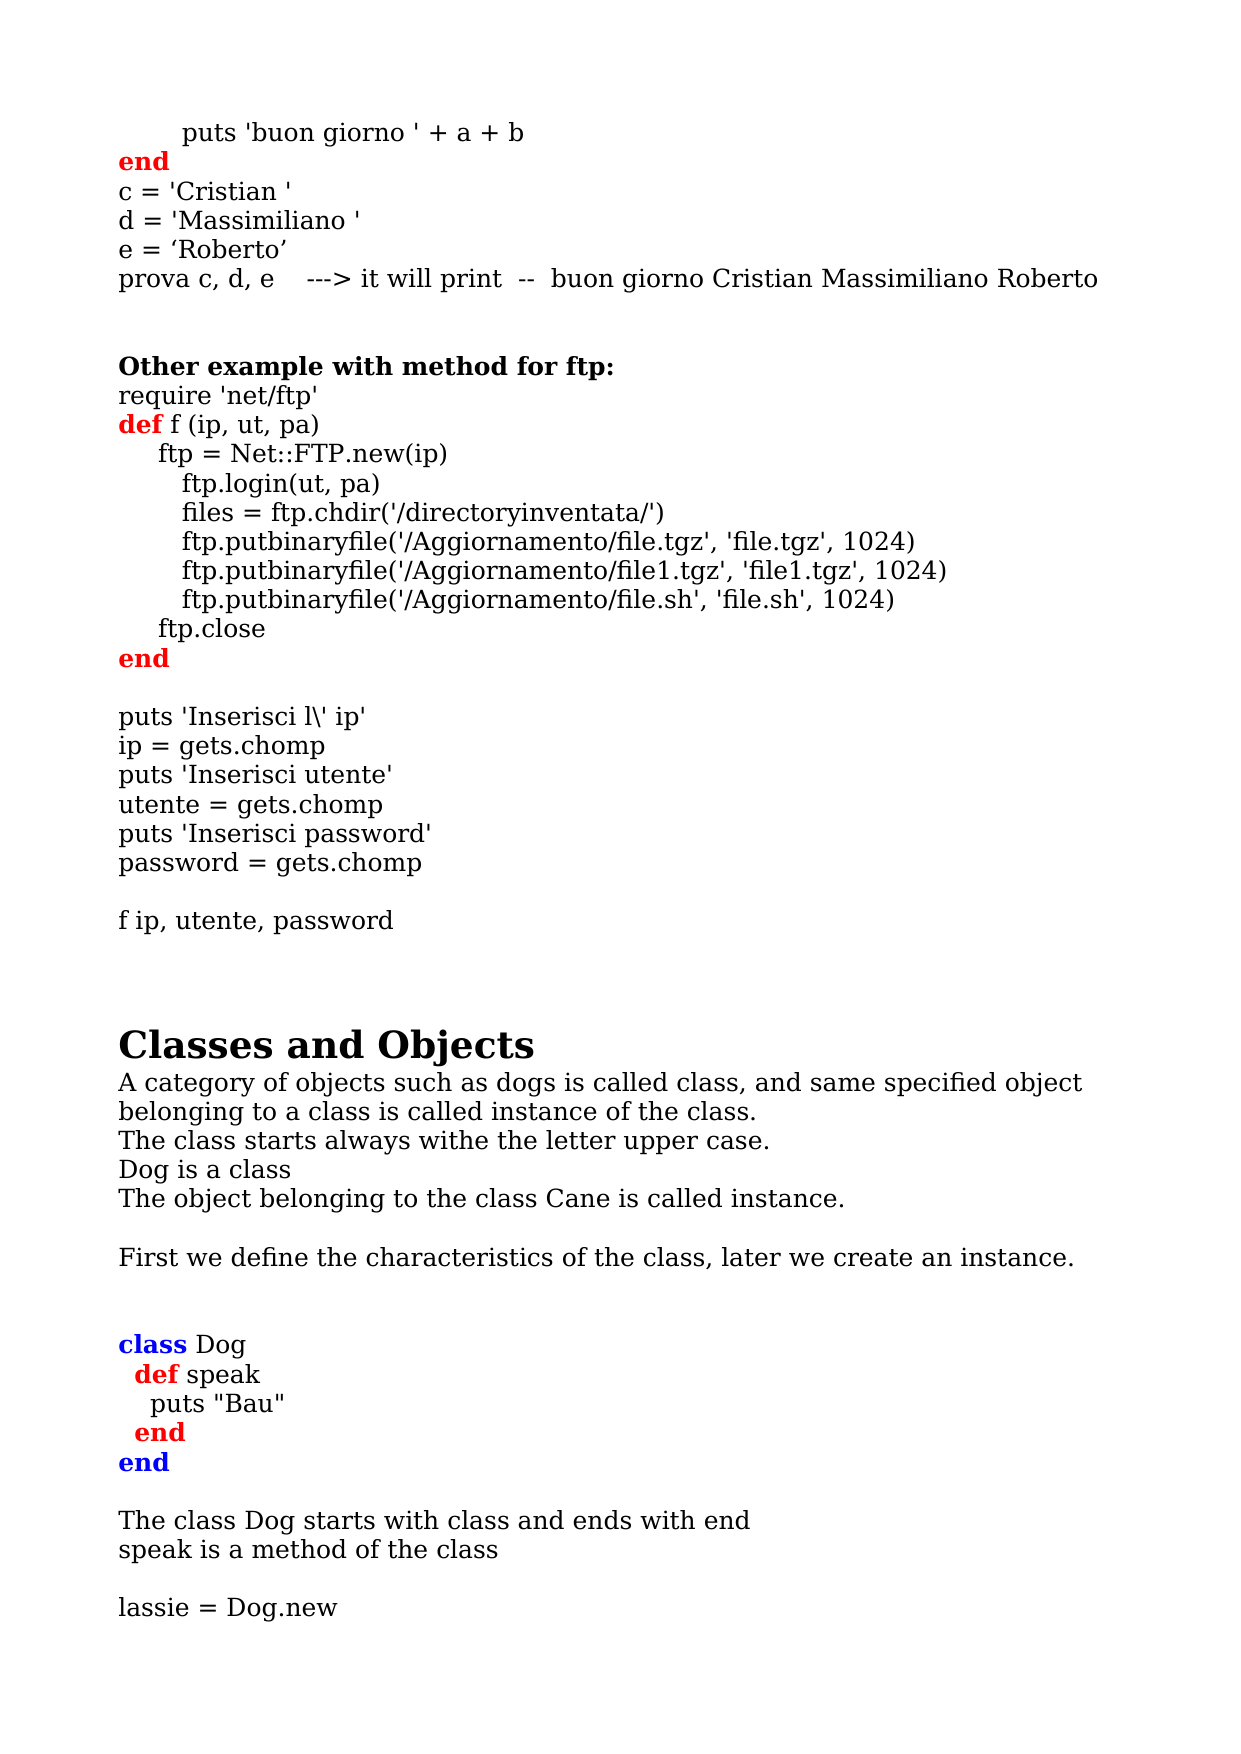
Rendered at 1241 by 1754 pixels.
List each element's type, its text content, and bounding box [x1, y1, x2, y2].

text files = ftp.chdir('/directoryinventata/') [118, 498, 1122, 527]
text ftp.putbinaryfile('/Aggiornamento/file1.tgz', 'file1.tgz', 1024) [118, 556, 1122, 585]
text speak is a method of the class lassie = Dog.new [118, 1535, 1122, 1623]
text f ip, utente, password [118, 906, 1122, 936]
text end [118, 147, 1122, 177]
text puts 'Inserisci password' [118, 819, 1122, 848]
text Dog is a class [118, 1155, 1122, 1184]
text c = 'Cristian ' [118, 177, 1122, 206]
text ftp.putbinaryfile('/Aggiornamento/file.tgz', 'file.tgz', 1024) [118, 527, 1122, 556]
text A category of objects such as dogs is called class, and same specified object belonging to a class is called instance of the class. [118, 1068, 1122, 1126]
subtitle Classes and Objects [118, 1024, 1122, 1068]
text The object belonging to the class Cane is called instance. First we define the characteristics of the class, later we create an instance. class Dog def speak puts "Bau" end end The class Dog starts with class and ends with end [118, 1184, 1122, 1535]
text utente = gets.chomp [118, 790, 1122, 819]
text puts 'buon giorno ' + a + b [118, 118, 1122, 147]
text def f (ip, ut, pa) [118, 410, 1122, 439]
text puts 'Inserisci l\' ip' [118, 702, 1122, 731]
text puts 'Inserisci utente' [118, 761, 1122, 790]
text password = gets.chomp [118, 848, 1122, 877]
text ftp.login(ut, pa) [118, 469, 1122, 498]
text Other example with method for ftp: [118, 352, 1122, 381]
text ftp = Net::FTP.new(ip) [118, 439, 1122, 469]
text d = 'Massimiliano ' [118, 206, 1122, 235]
text e = ‘Roberto’ [118, 235, 1122, 264]
text require 'net/ftp' [118, 381, 1122, 410]
text ip = gets.chomp [118, 731, 1122, 761]
text ftp.putbinaryfile('/Aggiornamento/file.sh', 'file.sh', 1024) [118, 585, 1122, 614]
text The class starts always withe the letter upper case. [118, 1126, 1122, 1155]
text end [118, 644, 1122, 673]
text prova c, d, e ---> it will print -- buon giorno Cristian Massimiliano Roberto [118, 264, 1122, 293]
text ftp.close [118, 614, 1122, 644]
